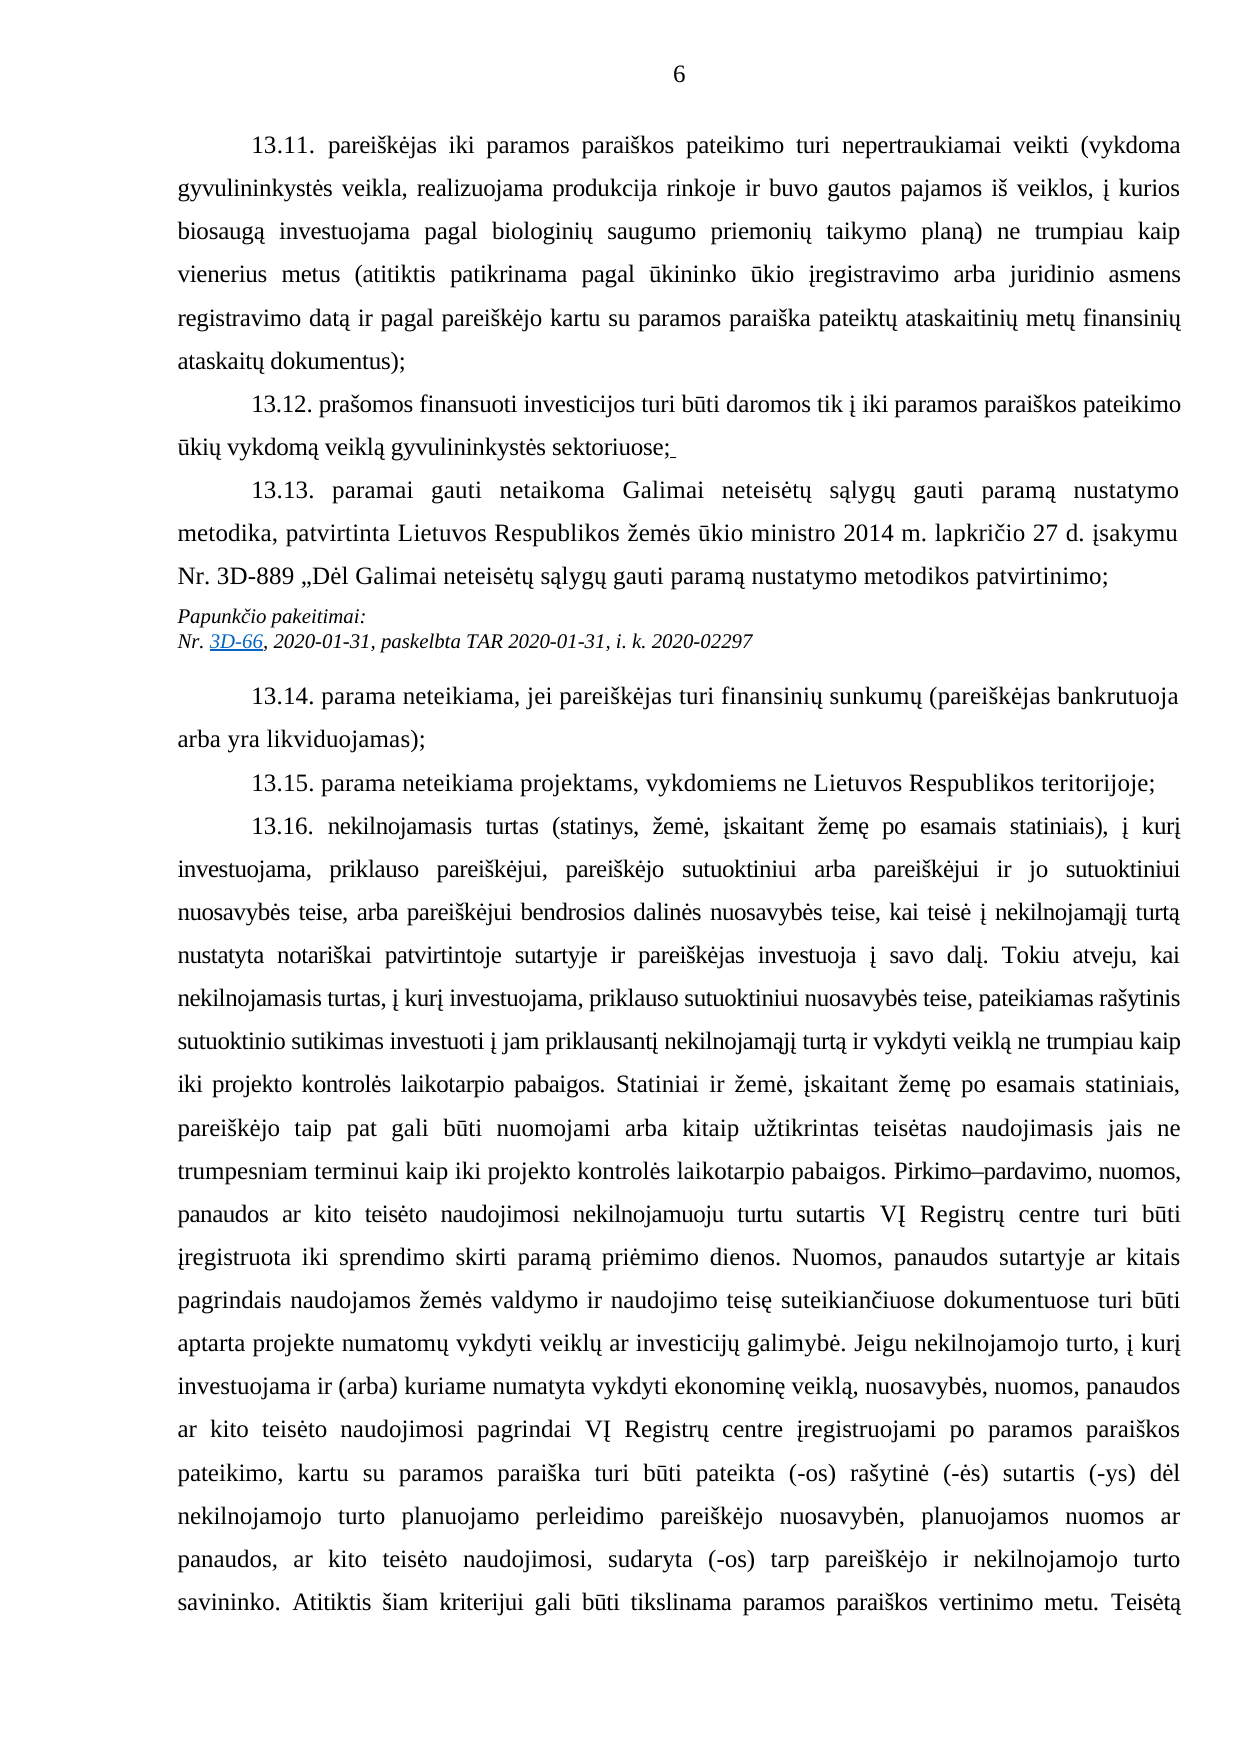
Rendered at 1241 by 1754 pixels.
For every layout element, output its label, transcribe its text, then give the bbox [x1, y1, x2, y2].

text 13.14. parama neteikiama, jei pareiškėjas turi finansinių sunkumų (pareiškėjas bankrutuoja arba yra likviduojamas); [177, 681, 1181, 753]
text 13.15. parama neteikiama projektams, vykdomiems ne Lietuvos Respublikos teritorijoje; [177, 768, 1181, 796]
text Nr. 3D-66, 2020-01-31, paskelbta TAR 2020-01-31, i. k. 2020-02297 [177, 628, 1181, 653]
text 13.16. nekilnojamasis turtas (statinys, žemė, įskaitant žemę po esamais statiniais), į kurį investuojama, priklauso pareiškėjui, pareiškėjo sutuoktiniui arba pareiškėjui ir jo sutuoktiniui nuosavybės teise, arba pareiškėjui bendrosios dalinės nuosavybės teise, kai teisė į nekilnojamąjį turtą nustatyta notariškai patvirtintoje sutartyje ir pareiškėjas investuoja į savo dalį. Tokiu atveju, kai nekilnojamasis turtas, į kurį investuojama, priklauso sutuoktiniui nuosavybės teise, pateikiamas rašytinis sutuoktinio sutikimas investuoti į jam priklausantį nekilnojamąjį turtą ir vykdyti veiklą ne trumpiau kaip iki projekto kontrolės laikotarpio pabaigos. Statiniai ir žemė, įskaitant žemę po esamais statiniais, pareiškėjo taip pat gali būti nuomojami arba kitaip užtikrintas teisėtas naudojimasis jais ne trumpesniam terminui kaip iki projekto kontrolės laikotarpio pabaigos. Pirkimo–pardavimo, nuomos, panaudos ar kito teisėto naudojimosi nekilnojamuoju turtu sutartis VĮ Registrų centre turi būti įregistruota iki sprendimo skirti paramą priėmimo dienos. Nuomos, panaudos sutartyje ar kitais pagrindais naudojamos žemės valdymo ir naudojimo teisę suteikiančiuose dokumentuose turi būti aptarta projekte numatomų vykdyti veiklų ar investicijų galimybė. Jeigu nekilnojamojo turto, į kurį investuojama ir (arba) kuriame numatyta vykdyti ekonominę veiklą, nuosavybės, nuomos, panaudos ar kito teisėto naudojimosi pagrindai VĮ Registrų centre įregistruojami po paramos paraiškos pateikimo, kartu su paramos paraiška turi būti pateikta (-os) rašytinė (-ės) sutartis (-ys) dėl nekilnojamojo turto planuojamo perleidimo pareiškėjo nuosavybėn, planuojamos nuomos ar panaudos, ar kito teisėto naudojimosi, sudaryta (-os) tarp pareiškėjo ir nekilnojamojo turto savininko. Atitiktis šiam kriterijui gali būti tikslinama paramos paraiškos vertinimo metu. Teisėtą [177, 811, 1181, 1616]
text 13.13. paramai gauti netaikoma Galimai neteisėtų sąlygų gauti paramą nustatymo metodika, patvirtinta Lietuvos Respublikos žemės ūkio ministro 2014 m. lapkričio 27 d. įsakymu Nr. 3D-889 „Dėl Galimai neteisėtų sąlygų gauti paramą nustatymo metodikos patvirtinimo; [177, 475, 1181, 590]
text Papunkčio pakeitimai: [177, 604, 1181, 628]
text 13.12. prašomos finansuoti investicijos turi būti daromos tik į iki paramos paraiškos pateikimo ūkių vykdomą veiklą gyvulininkystės sektoriuose; [177, 389, 1181, 461]
text 13.11. pareiškėjas iki paramos paraiškos pateikimo turi nepertraukiamai veikti (vykdoma gyvulininkystės veikla, realizuojama produkcija rinkoje ir buvo gautos pajamos iš veiklos, į kurios biosaugą investuojama pagal biologinių saugumo priemonių taikymo planą) ne trumpiau kaip vienerius metus (atitiktis patikrinama pagal ūkininko ūkio įregistravimo arba juridinio asmens registravimo datą ir pagal pareiškėjo kartu su paramos paraiška pateiktų ataskaitinių metų finansinių ataskaitų dokumentus); [177, 130, 1181, 374]
